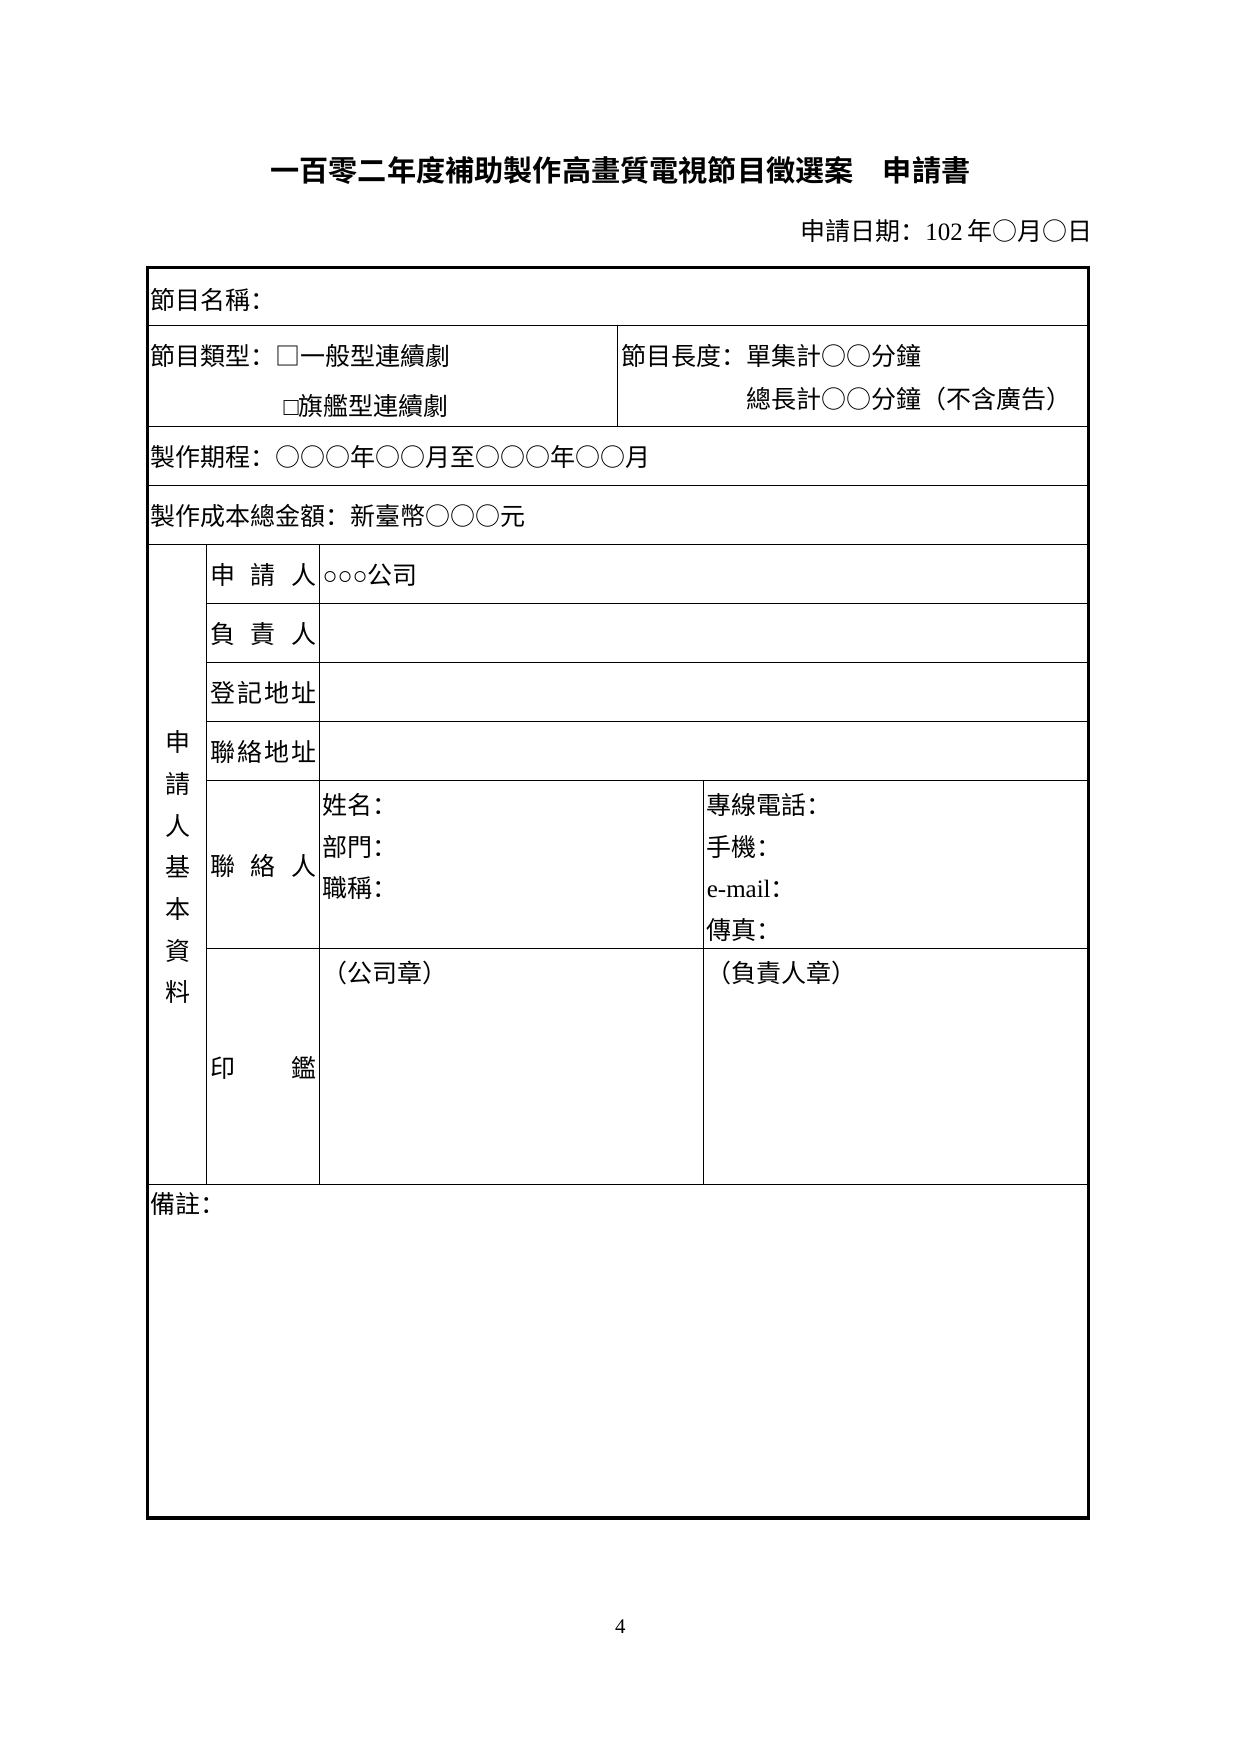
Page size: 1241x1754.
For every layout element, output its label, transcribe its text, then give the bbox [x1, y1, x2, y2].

table_cell 負責人 [207, 604, 319, 662]
table_cell [320, 604, 1087, 662]
table_cell 印鑑 [207, 949, 319, 1184]
table_cell 製作期程：○○○年○○月至○○○年○○月 [149, 427, 1087, 485]
table_cell [320, 722, 1087, 780]
table_cell 登記地址 [207, 663, 319, 721]
table_cell 申 請 人 基 本 資 料 [149, 545, 206, 1184]
table_cell [320, 663, 1087, 721]
table_cell 姓名： 部門： 職稱： [320, 781, 703, 948]
table_cell 備註： [149, 1185, 1087, 1516]
table_cell 節目長度：單集計○○分鐘 總長計○○分鐘（不含廣告） [618, 326, 1087, 426]
table_cell 申請人 [207, 545, 319, 603]
table_header 節目名稱： [149, 269, 1087, 324]
text 申請日期：102年○月○日 [148, 211, 1092, 247]
table_cell （負責人章） [704, 949, 1087, 1184]
table_cell 專線電話： 手機： e-mail： 傳真： [704, 781, 1087, 948]
table_cell 聯絡人 [207, 781, 319, 948]
table_cell 製作成本總金額：新臺幣○○○元 [149, 486, 1087, 544]
table_cell （公司章） [320, 949, 703, 1184]
text 一百零二年度補助製作高畫質電視節目徵選案 申請書 [148, 148, 1092, 190]
table_cell ○○○公司 [320, 545, 1087, 603]
table_cell 聯絡地址 [207, 722, 319, 780]
table_cell 節目類型：□一般型連續劇 □旗艦型連續劇 [149, 326, 617, 426]
